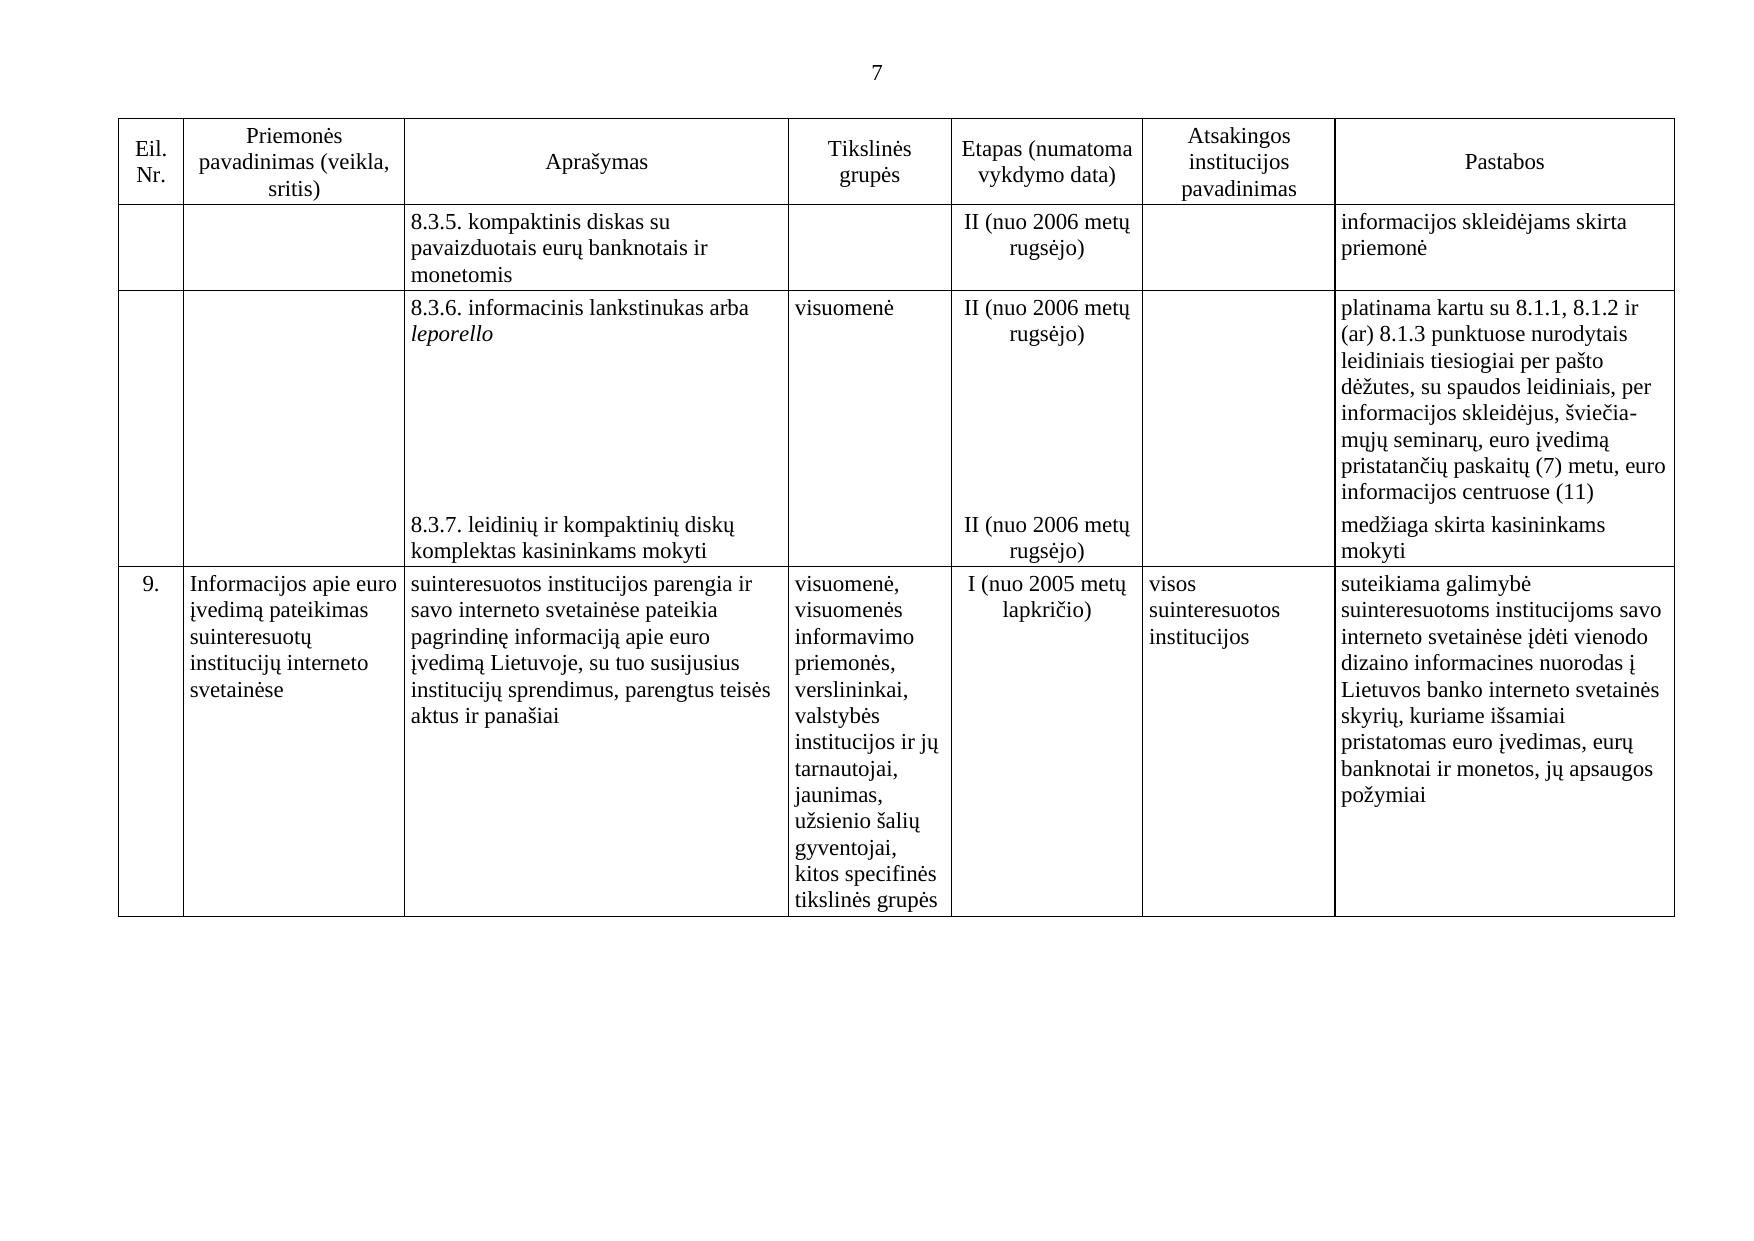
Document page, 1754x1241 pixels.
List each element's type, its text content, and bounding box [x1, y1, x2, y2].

table_cell [1143, 508, 1334, 566]
table_cell [119, 205, 183, 290]
table_cell 8.3.5. kompaktinis diskas su pavaizduotais eurų banknotais ir monetomis [405, 205, 788, 290]
table_cell informacijos skleidėjams skirta priemonė [1336, 205, 1674, 290]
table_cell [119, 508, 183, 566]
table_header Atsakingos institucijos pavadinimas [1143, 119, 1334, 204]
table_cell [184, 291, 404, 508]
table_cell medžiaga skirta kasininkams mokyti [1336, 508, 1674, 566]
table_cell 8.3.6. informacinis lankstinukas arba leporello [405, 291, 788, 508]
table_cell [789, 508, 951, 566]
table_cell visuomenė, visuomenės informavimo priemonės, vers­lininkai, valsty­bės institucijos ir jų tarnautojai, jaunimas, užsienio šalių gyven­to­jai, kitos speci­fi­nės tikslinės grupės [789, 567, 951, 916]
table_header Tikslinės grupės [789, 119, 951, 204]
table_cell 9. [119, 567, 183, 916]
table_cell visuomenė [789, 291, 951, 508]
table_cell [119, 291, 183, 508]
table_header Eil. Nr. [119, 119, 183, 204]
table_cell suinteresuotos institucijos parengia ir savo interneto svetainėse pateikia pagrindinę informaciją apie euro įvedimą Lietuvoje, su tuo susijusius institucijų sprendimus, parengtus teisės aktus ir panašiai [405, 567, 788, 916]
table_cell visos suinteresuotos institucijos [1143, 567, 1334, 916]
table_cell II (nuo 2006 metų rugsėjo) [952, 508, 1142, 566]
table_cell [184, 205, 404, 290]
table_cell I (nuo 2005 metų lapkričio) [952, 567, 1142, 916]
table_cell suteikiama galimybė suinteresuotoms institucijoms savo interneto svetainėse įdėti vienodo dizaino informacines nuorodas į Lietuvos banko interneto svetainės skyrių, kuriame išsamiai pristatomas euro įvedimas, eurų banknotai ir monetos, jų apsaugos požymiai [1336, 567, 1674, 916]
table_cell 8.3.7. leidinių ir kompaktinių diskų komplektas kasininkams mokyti [405, 508, 788, 566]
table_header Aprašymas [405, 119, 788, 204]
table_cell platinama kartu su 8.1.1, 8.1.2 ir (ar) 8.1.3 punktuose nurodytais leidiniais tiesiogiai per pašto dėžutes, su spaudos leidiniais, per informacijos skleidėjus, šviečia­mųjų seminarų, euro įvedimą pristatančių paskaitų (7) metu, euro informacijos centruose (11) [1336, 291, 1674, 508]
table_cell [789, 205, 951, 290]
table_cell [1143, 205, 1334, 290]
table_header Priemonės pavadinimas (veikla, sritis) [184, 119, 404, 204]
table_header Pastabos [1336, 119, 1674, 204]
table_cell II (nuo 2006 metų rugsėjo) [952, 205, 1142, 290]
table_cell [184, 508, 404, 566]
table_header Etapas (numatoma vykdymo data) [952, 119, 1142, 204]
table_cell [1143, 291, 1334, 508]
table_cell Informacijos apie euro įvedimą pateikimas suinteresuotų institucijų interneto svetainėse [184, 567, 404, 916]
table_cell II (nuo 2006 metų rugsėjo) [952, 291, 1142, 508]
